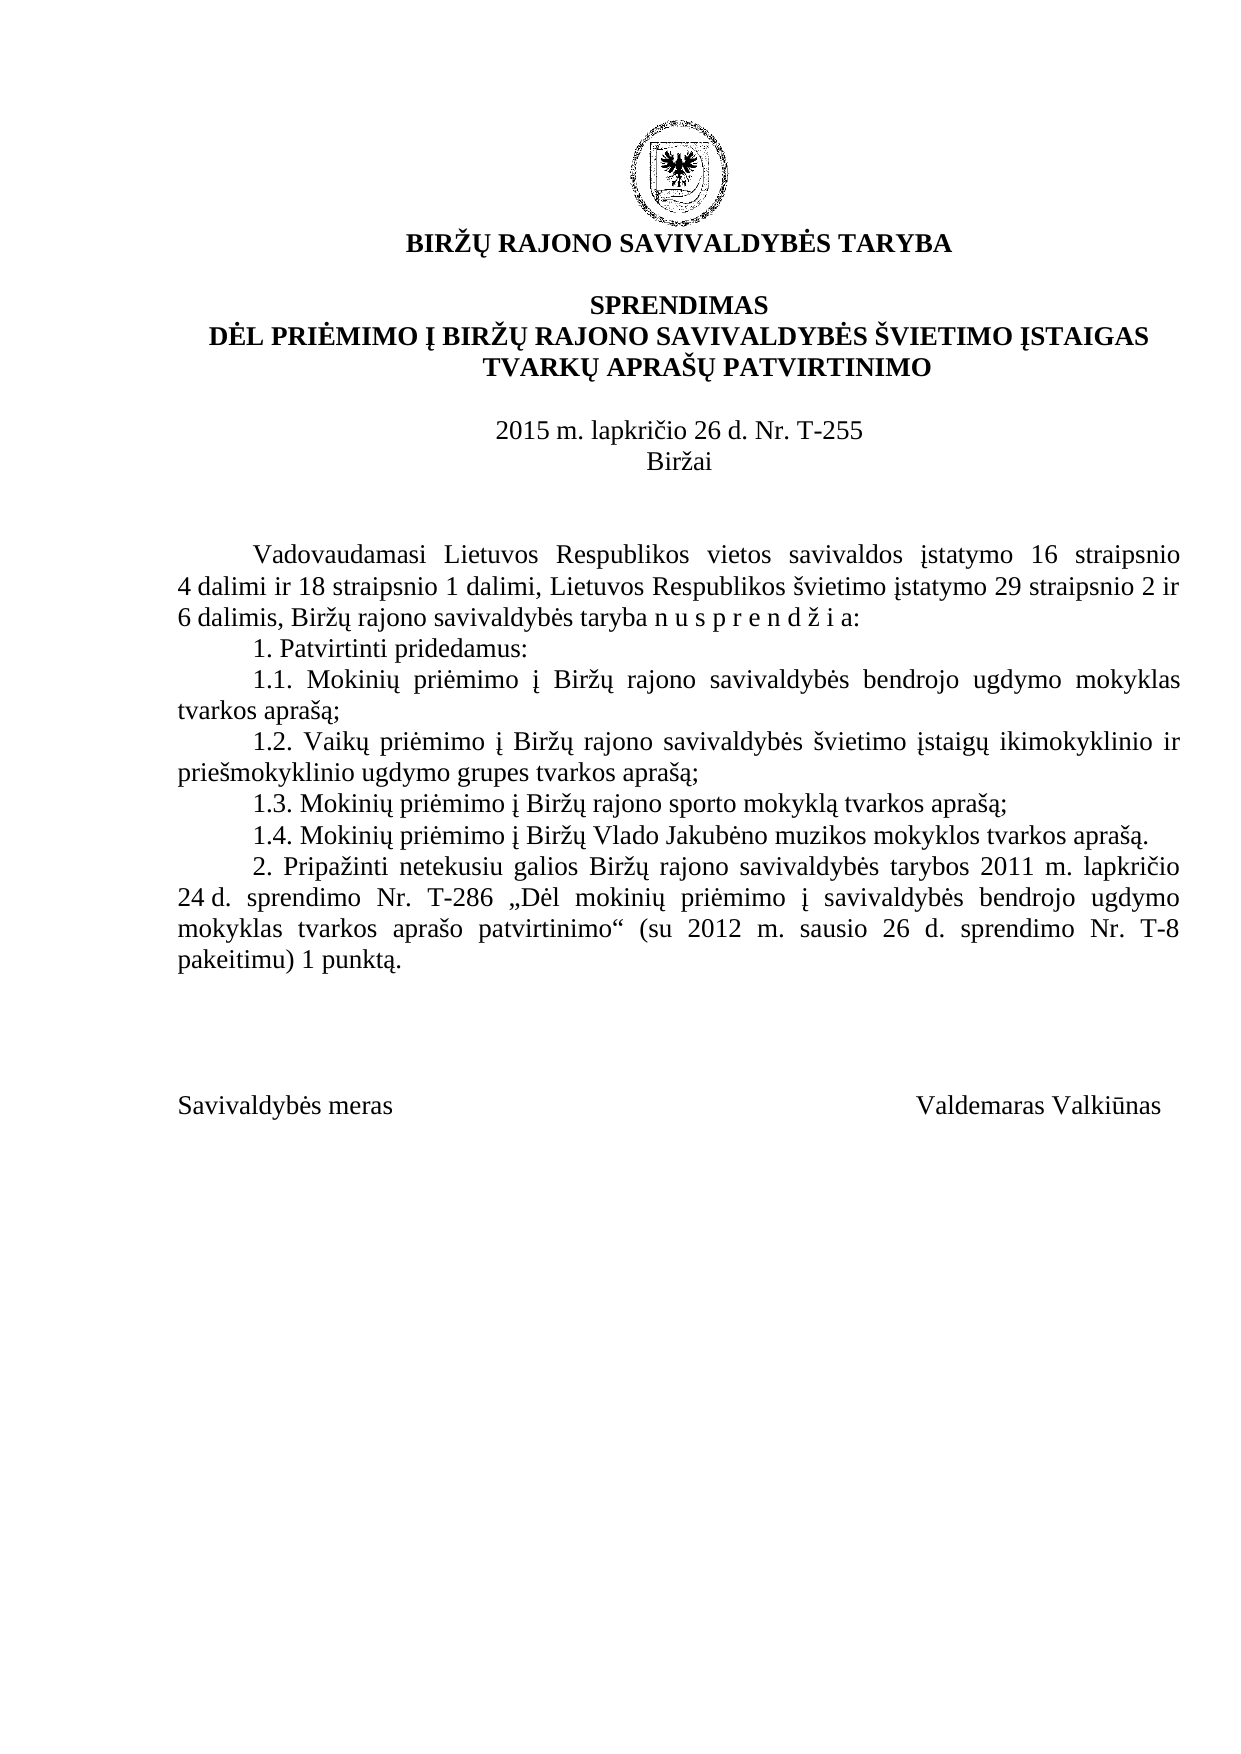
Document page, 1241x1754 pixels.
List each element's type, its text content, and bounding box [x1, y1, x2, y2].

text Biržai [177, 445, 1181, 476]
text Savivaldybės meras Valdemaras Valkiūnas [177, 1089, 1181, 1121]
text 1.3. Mokinių priėmimo į Biržų rajono sporto mokyklą tvarkos aprašą; [177, 788, 1181, 819]
text SPRENDIMAS [177, 289, 1181, 320]
text DĖL PRIĖMIMO Į BIRŽŲ RAJONO SAVIVALDYBĖS ŠVIETIMO ĮSTAIGAS TVARKŲ APRAŠŲ PATVIRTINIMO [177, 320, 1181, 383]
text 1. Patvirtinti pridedamus: [177, 632, 1181, 663]
text BIRŽŲ RAJONO SAVIVALDYBĖS TARYBA [177, 227, 1181, 258]
text 1.2. Vaikų priėmimo į Biržų rajono savivaldybės švietimo įstaigų ikimokyklinio ir priešmokyklinio ugdymo grupes tvarkos aprašą; [177, 725, 1181, 788]
text 2. Pripažinti netekusiu galios Biržų rajono savivaldybės tarybos 2011 m. lapkričio 24 d. sprendimo Nr. T-286 „Dėl mokinių priėmimo į savivaldybės bendrojo ugdymo mokyklas tvarkos aprašo patvirtinimo“ (su 2012 m. sausio 26 d. sprendimo Nr. T-8 pakeitimu) 1 punktą. [177, 850, 1181, 974]
text Vadovaudamasi Lietuvos Respublikos vietos savivaldos įstatymo 16 straipsnio 4 dalimi ir 18 straipsnio 1 dalimi, Lietuvos Respublikos švietimo įstatymo 29 straipsnio 2 ir 6 dalimis, Biržų rajono savivaldybės taryba n u s p r e n d ž i a: [177, 538, 1181, 632]
text 1.1. Mokinių priėmimo į Biržų rajono savivaldybės bendrojo ugdymo mokyklas tvarkos aprašą; [177, 663, 1181, 725]
text 2015 m. lapkričio 26 d. Nr. T-255 [177, 414, 1181, 445]
text 1.4. Mokinių priėmimo į Biržų Vlado Jakubėno muzikos mokyklos tvarkos aprašą. [177, 819, 1181, 850]
